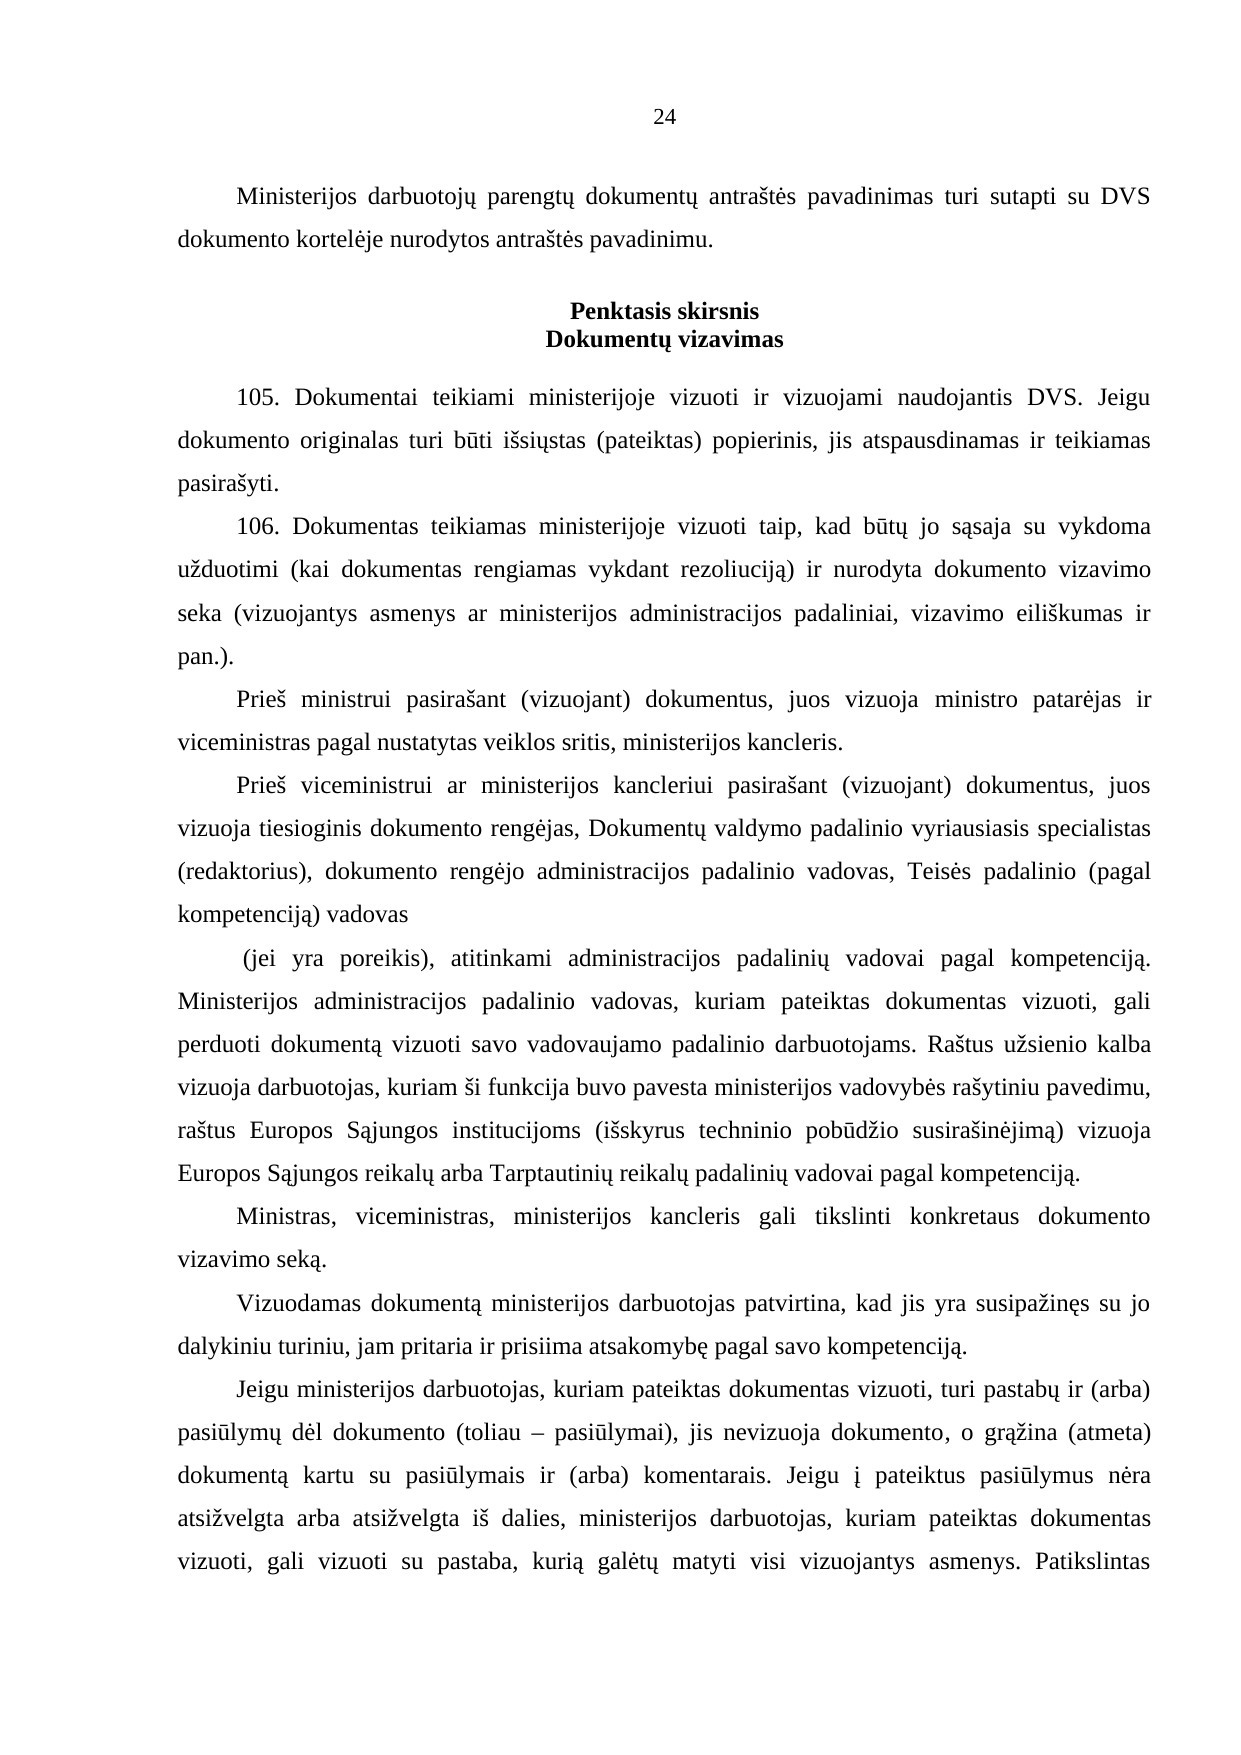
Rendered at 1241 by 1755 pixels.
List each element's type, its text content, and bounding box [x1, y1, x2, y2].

text Dokumentų vizavimas [177, 324, 1152, 353]
text (jei yra poreikis), atitinkami administracijos padalinių vadovai pagal kompetenciją. Ministerijos administracijos padalinio vadovas, kuriam pateiktas dokumentas vizuoti, gali perduoti dokumentą vizuoti savo vadovaujamo padalinio darbuotojams. Raštus užsienio kalba vizuoja darbuotojas, kuriam ši funkcija buvo pavesta ministerijos vadovybės rašytiniu pavedimu, raštus Europos Sąjungos institucijoms (išskyrus techninio pobūdžio susirašinėjimą) vizuoja Europos Sąjungos reikalų arba Tarptautinių reikalų padalinių vadovai pagal kompetenciją. [177, 943, 1152, 1187]
text 106. Dokumentas teikiamas ministerijoje vizuoti taip, kad būtų jo sąsaja su vykdoma užduotimi (kai dokumentas rengiamas vykdant rezoliuciją) ir nurodyta dokumento vizavimo seka (vizuojantys asmenys ar ministerijos administracijos padaliniai, vizavimo eiliškumas ir pan.). [177, 511, 1152, 669]
text Ministerijos darbuotojų parengtų dokumentų antraštės pavadinimas turi sutapti su DVS dokumento kortelėje nurodytos antraštės pavadinimu. [177, 181, 1152, 253]
text Prieš viceministrui ar ministerijos kancleriui pasirašant (vizuojant) dokumentus, juos vizuoja tiesioginis dokumento rengėjas, Dokumentų valdymo padalinio vyriausiasis specialistas (redaktorius), dokumento rengėjo administracijos padalinio vadovas, Teisės padalinio (pagal kompetenciją) vadovas [177, 770, 1152, 928]
text Vizuodamas dokumentą ministerijos darbuotojas patvirtina, kad jis yra susipažinęs su jo dalykiniu turiniu, jam pritaria ir prisiima atsakomybę pagal savo kompetenciją. [177, 1288, 1152, 1359]
text Penktasis skirsnis [177, 296, 1152, 324]
text 105. Dokumentai teikiami ministerijoje vizuoti ir vizuojami naudojantis DVS. Jeigu dokumento originalas turi būti išsiųstas (pateiktas) popierinis, jis atspausdinamas ir teikiamas pasirašyti. [177, 382, 1152, 497]
text Ministras, viceministras, ministerijos kancleris gali tikslinti konkretaus dokumento vizavimo seką. [177, 1201, 1152, 1273]
text Prieš ministrui pasirašant (vizuojant) dokumentus, juos vizuoja ministro patarėjas ir viceministras pagal nustatytas veiklos sritis, ministerijos kancleris. [177, 684, 1152, 756]
text Jeigu ministerijos darbuotojas, kuriam pateiktas dokumentas vizuoti, turi pastabų ir (arba) pasiūlymų dėl dokumento (toliau – pasiūlymai), jis nevizuoja dokumento, o grąžina (atmeta) dokumentą kartu su pasiūlymais ir (arba) komentarais. Jeigu į pateiktus pasiūlymus nėra atsižvelgta arba atsižvelgta iš dalies, ministerijos darbuotojas, kuriam pateiktas dokumentas vizuoti, gali vizuoti su pastaba, kurią galėtų matyti visi vizuojantys asmenys. Patikslintas [177, 1374, 1152, 1575]
